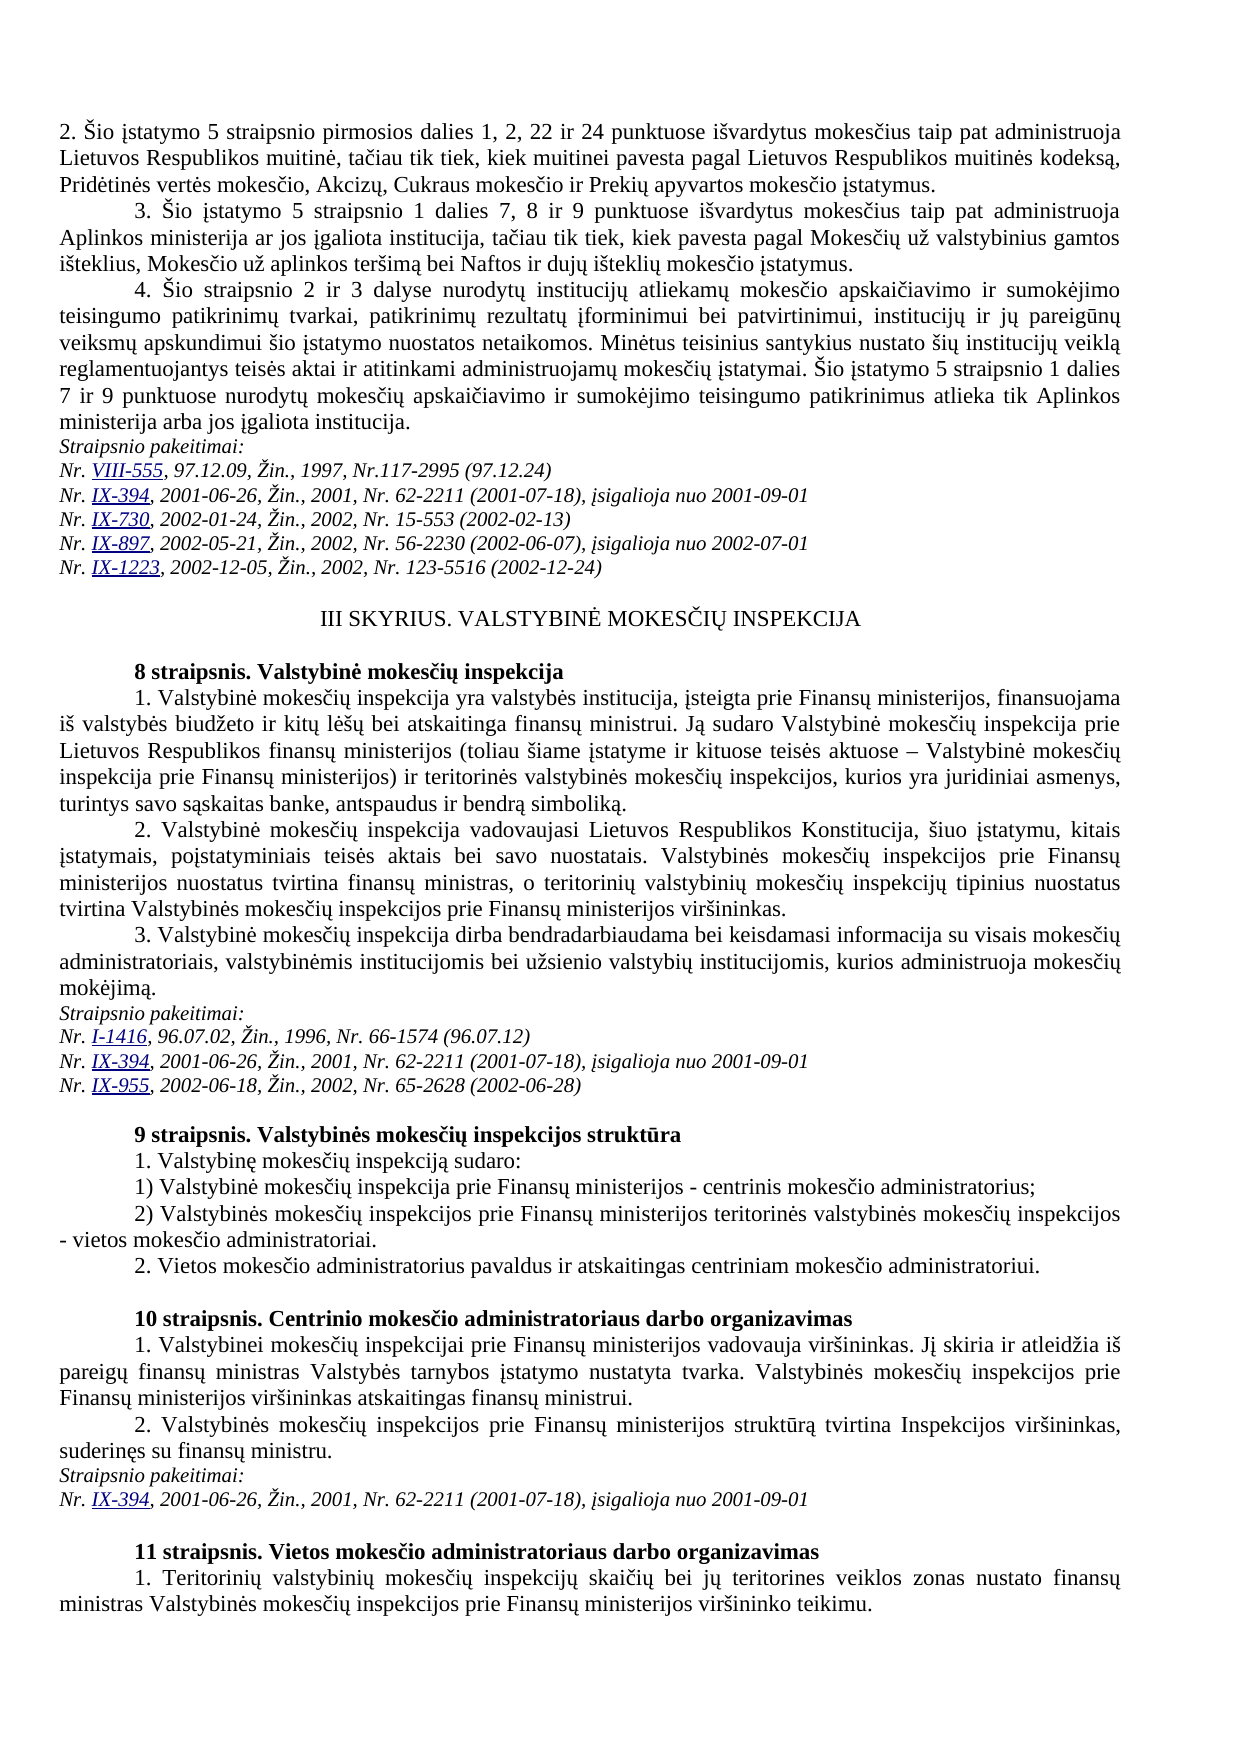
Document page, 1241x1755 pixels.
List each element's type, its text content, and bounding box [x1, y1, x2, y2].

text Nr. IX-897, 2002-05-21, Žin., 2002, Nr. 56-2230 (2002-06-07), įsigalioja nuo 2002-07-01 [59, 531, 1122, 555]
text 11 straipsnis. Vietos mokesčio administratoriaus darbo organizavimas [59, 1538, 1122, 1564]
text 9 straipsnis. Valstybinės mokesčių inspekcijos struktūra [59, 1121, 1122, 1147]
text 4. Šio straipsnio 2 ir 3 dalyse nurodytų institucijų atliekamų mokesčio apskaičiavimo ir sumokėjimo teisingumo patikrinimų tvarkai, patikrinimų rezultatų įforminimui bei patvirtinimui, institucijų ir jų pareigūnų veiksmų apskundimui šio įstatymo nuostatos netaikomos. Minėtus teisinius santykius nustato šių institucijų veiklą reglamentuojantys teisės aktai ir atitinkami administruojamų mokesčių įstatymai. Šio įstatymo 5 straipsnio 1 dalies 7 ir 9 punktuose nurodytų mokesčių apskaičiavimo ir sumokėjimo teisingumo patikrinimus atlieka tik Aplinkos ministerija arba jos įgaliota institucija. [59, 276, 1122, 434]
text 1. Valstybinę mokesčių inspekciją sudaro: [59, 1147, 1122, 1173]
text Nr. IX-730, 2002-01-24, Žin., 2002, Nr. 15-553 (2002-02-13) [59, 507, 1122, 531]
text 1) Valstybinė mokesčių inspekcija prie Finansų ministerijos - centrinis mokesčio administratorius; [59, 1173, 1122, 1200]
text 8 straipsnis. Valstybinė mokesčių inspekcija [59, 658, 1122, 684]
text 10 straipsnis. Centrinio mokesčio administratoriaus darbo organizavimas [59, 1305, 1122, 1332]
text 1. Teritorinių valstybinių mokesčių inspekcijų skaičių bei jų teritorines veiklos zonas nustato finansų ministras Valstybinės mokesčių inspekcijos prie Finansų ministerijos viršininko teikimu. [59, 1564, 1122, 1617]
text 2. Šio įstatymo 5 straipsnio pirmosios dalies 1, 2, 22 ir 24 punktuose išvardytus mokesčius taip pat administruoja Lietuvos Respublikos muitinė, tačiau tik tiek, kiek muitinei pavesta pagal Lietuvos Respublikos muitinės kodeksą, Pridėtinės vertės mokesčio, Akcizų, Cukraus mokesčio ir Prekių apyvartos mokesčio įstatymus. [59, 118, 1122, 197]
subtitle III SKYRIUS. VALSTYBINĖ MOKESČIŲ INSPEKCIJA [59, 605, 1122, 631]
text Straipsnio pakeitimai: [59, 434, 1122, 458]
text Nr. IX-955, 2002-06-18, Žin., 2002, Nr. 65-2628 (2002-06-28) [59, 1073, 1122, 1097]
text 2. Vietos mokesčio administratorius pavaldus ir atskaitingas centriniam mokesčio administratoriui. [59, 1252, 1122, 1279]
text Nr. VIII-555, 97.12.09, Žin., 1997, Nr.117-2995 (97.12.24) [59, 458, 1122, 482]
text 2. Valstybinė mokesčių inspekcija vadovaujasi Lietuvos Respublikos Konstitucija, šiuo įstatymu, kitais įstatymais, poįstatyminiais teisės aktais bei savo nuostatais. Valstybinės mokesčių inspekcijos prie Finansų ministerijos nuostatus tvirtina finansų ministras, o teritorinių valstybinių mokesčių inspekcijų tipinius nuostatus tvirtina Valstybinės mokesčių inspekcijos prie Finansų ministerijos viršininkas. [59, 816, 1122, 921]
text 3. Valstybinė mokesčių inspekcija dirba bendradarbiaudama bei keisdamasi informacija su visais mokesčių administratoriais, valstybinėmis institucijomis bei užsienio valstybių institucijomis, kurios administruoja mokesčių mokėjimą. [59, 921, 1122, 1000]
text 1. Valstybinė mokesčių inspekcija yra valstybės institucija, įsteigta prie Finansų ministerijos, finansuojama iš valstybės biudžeto ir kitų lėšų bei atskaitinga finansų ministrui. Ją sudaro Valstybinė mokesčių inspekcija prie Lietuvos Respublikos finansų ministerijos (toliau šiame įstatyme ir kituose teisės aktuose – Valstybinė mokesčių inspekcija prie Finansų ministerijos) ir teritorinės valstybinės mokesčių inspekcijos, kurios yra juridiniai asmenys, turintys savo sąskaitas banke, antspaudus ir bendrą simboliką. [59, 684, 1122, 816]
text Straipsnio pakeitimai: [59, 1000, 1122, 1024]
text 3. Šio įstatymo 5 straipsnio 1 dalies 7, 8 ir 9 punktuose išvardytus mokesčius taip pat administruoja Aplinkos ministerija ar jos įgaliota institucija, tačiau tik tiek, kiek pavesta pagal Mokesčių už valstybinius gamtos išteklius, Mokesčio už aplinkos teršimą bei Naftos ir dujų išteklių mokesčio įstatymus. [59, 197, 1122, 276]
text Nr. IX-394, 2001-06-26, Žin., 2001, Nr. 62-2211 (2001-07-18), įsigalioja nuo 2001-09-01 [59, 482, 1122, 507]
text 2) Valstybinės mokesčių inspekcijos prie Finansų ministerijos teritorinės valstybinės mokesčių inspekcijos - vietos mokesčio administratoriai. [59, 1200, 1122, 1252]
text Nr. IX-394, 2001-06-26, Žin., 2001, Nr. 62-2211 (2001-07-18), įsigalioja nuo 2001-09-01 [59, 1487, 1122, 1511]
text 2. Valstybinės mokesčių inspekcijos prie Finansų ministerijos struktūrą tvirtina Inspekcijos viršininkas, suderinęs su finansų ministru. [59, 1411, 1122, 1463]
text Nr. IX-394, 2001-06-26, Žin., 2001, Nr. 62-2211 (2001-07-18), įsigalioja nuo 2001-09-01 [59, 1048, 1122, 1073]
text Nr. I-1416, 96.07.02, Žin., 1996, Nr. 66-1574 (96.07.12) [59, 1024, 1122, 1048]
text Nr. IX-1223, 2002-12-05, Žin., 2002, Nr. 123-5516 (2002-12-24) [59, 555, 1122, 579]
text Straipsnio pakeitimai: [59, 1463, 1122, 1487]
text 1. Valstybinei mokesčių inspekcijai prie Finansų ministerijos vadovauja viršininkas. Jį skiria ir atleidžia iš pareigų finansų ministras Valstybės tarnybos įstatymo nustatyta tvarka. Valstybinės mokesčių inspekcijos prie Finansų ministerijos viršininkas atskaitingas finansų ministrui. [59, 1332, 1122, 1411]
